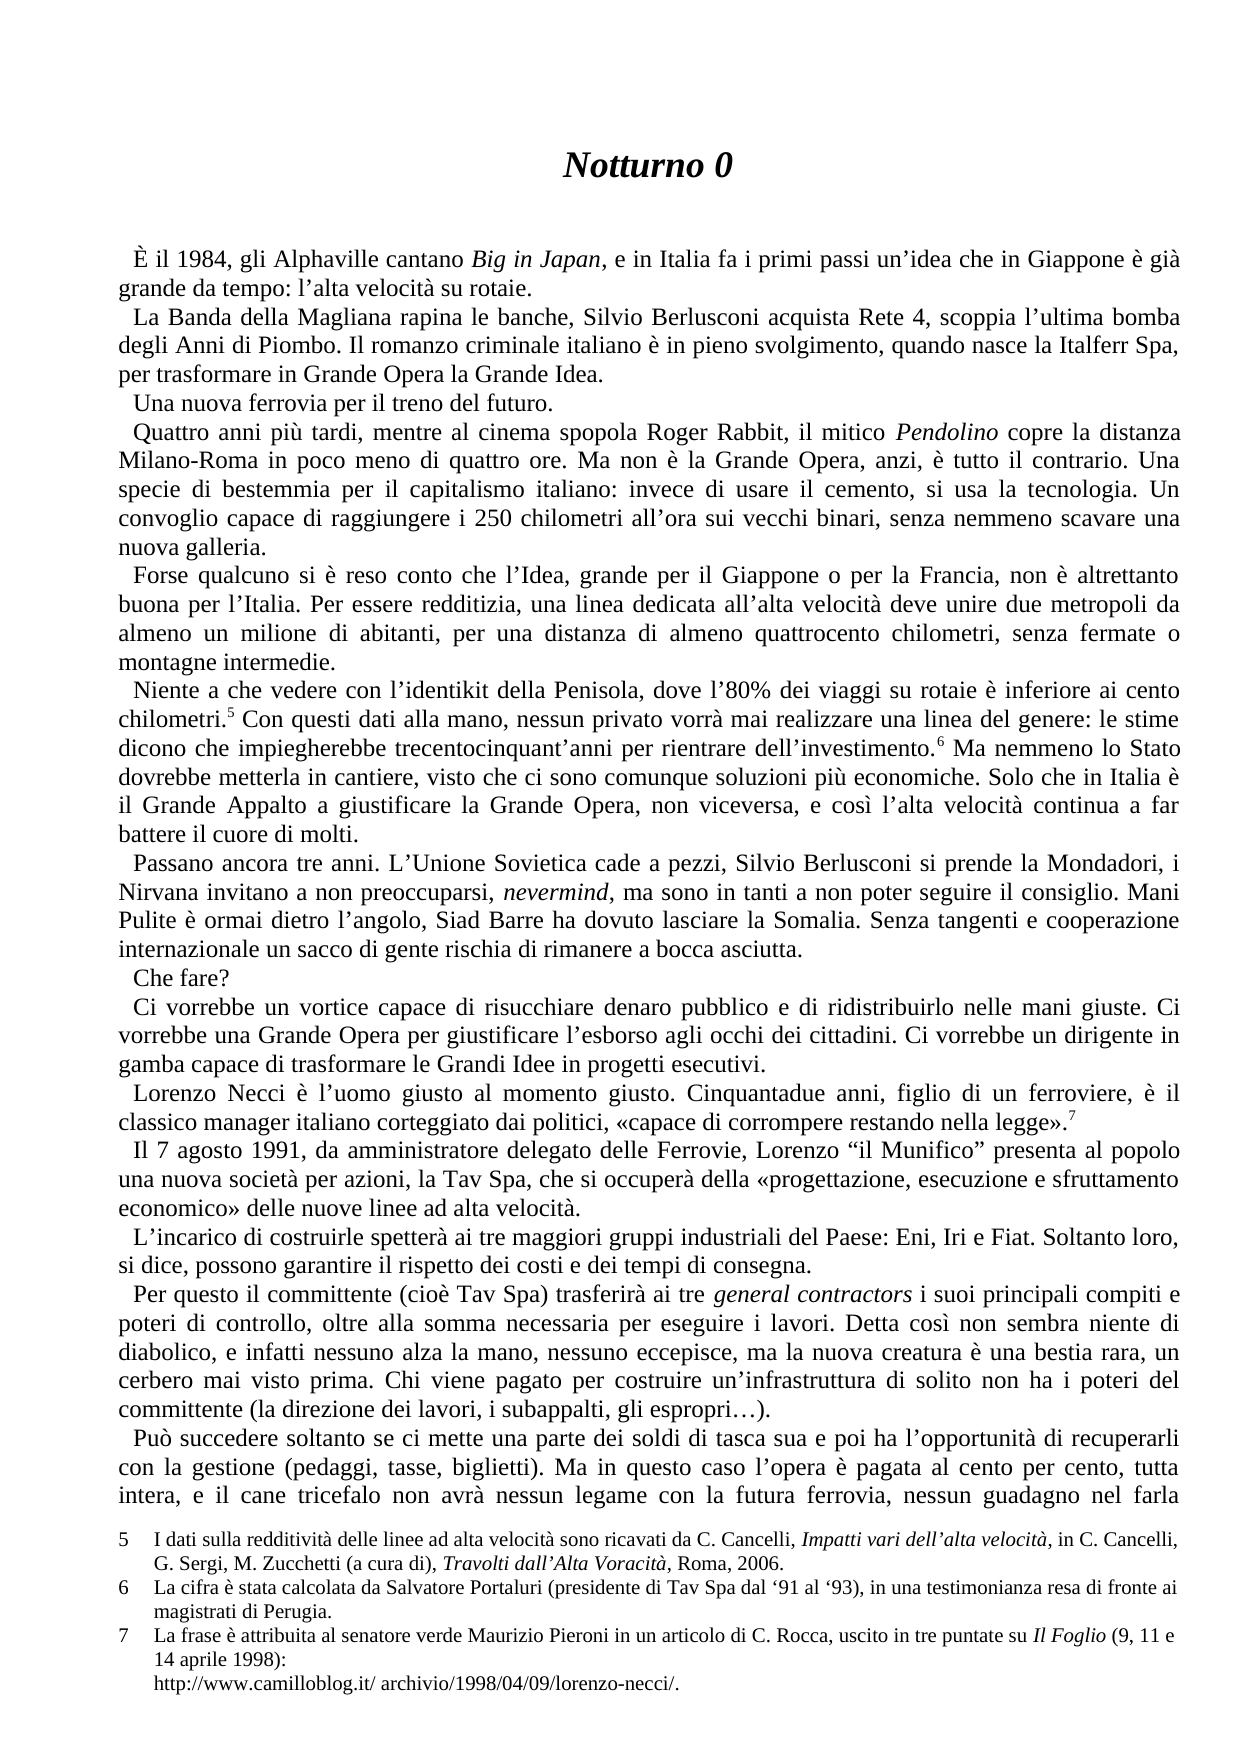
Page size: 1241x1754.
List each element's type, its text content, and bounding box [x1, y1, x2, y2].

text La frase è attribuita al senatore verde Maurizio Pieroni in un articolo di C. Rocca, uscito in tre puntate su Il Foglio (9, 11 e 14 aprile 1998): http://www.camilloblog.it/ archivio/1998/04/09/lorenzo-necci/. [118, 1623, 1181, 1695]
text Può succedere soltanto se ci mette una parte dei soldi di tasca sua e poi ha l’opportunità di recuperarli con la gestione (pedaggi, tasse, biglietti). Ma in questo caso l’opera è pagata al cento per cento, tutta intera, e il cane tricefalo non avrà nessun legame con la futura ferrovia, nessun guadagno nel farla [118, 1423, 1181, 1509]
text Quattro anni più tardi, mentre al cinema spopola Roger Rabbit, il mitico Pendolino copre la distanza Milano-Roma in poco meno di quattro ore. Ma non è la Grande Opera, anzi, è tutto il contrario. Una specie di bestemmia per il capitalismo italiano: invece di usare il cemento, si usa la tecnologia. Un convoglio capace di raggiungere i 250 chilometri all’ora sui vecchi binari, senza nemmeno scavare una nuova galleria. [118, 417, 1181, 561]
text Forse qualcuno si è reso conto che l’Idea, grande per il Giappone o per la Francia, non è altrettanto buona per l’Italia. Per essere redditizia, una linea dedicata all’alta velocità deve unire due metropoli da almeno un milione di abitanti, per una distanza di almeno quattrocento chilometri, senza fermate o montagne intermedie. [118, 561, 1181, 676]
text Ci vorrebbe un vortice capace di risucchiare denaro pubblico e di ridistribuirlo nelle mani giuste. Ci vorrebbe una Grande Opera per giustificare l’esborso agli occhi dei cittadini. Ci vorrebbe un dirigente in gamba capace di trasformare le Grandi Idee in progetti esecutivi. [118, 992, 1181, 1078]
text Niente a che vedere con l’identikit della Penisola, dove l’80% dei viaggi su rotaie è inferiore ai cento chilometri. Con questi dati alla mano, nessun privato vorrà mai realizzare una linea del genere: le stime dicono che impiegherebbe trecentocinquant’anni per rientrare dell’investimento. Ma nemmeno lo Stato dovrebbe metterla in cantiere, visto che ci sono comunque soluzioni più economiche. Solo che in Italia è il Grande Appalto a giustificare la Grande Opera, non viceversa, e così l’alta velocità continua a far battere il cuore di molti. [118, 676, 1181, 848]
text Lorenzo Necci è l’uomo giusto al momento giusto. Cinquantadue anni, figlio di un ferroviere, è il classico manager italiano corteggiato dai politici, «capace di corrompere restando nella legge». [118, 1078, 1181, 1136]
subtitle Notturno 0 [118, 143, 1181, 186]
text La cifra è stata calcolata da Salvatore Portaluri (presidente di Tav Spa dal ‘91 al ‘93), in una testimonianza resa di fronte ai magistrati di Perugia. [118, 1574, 1181, 1623]
text È il 1984, gli Alphaville cantano Big in Japan, e in Italia fa i primi passi un’idea che in Giappone è già grande da tempo: l’alta velocità su rotaie. [118, 244, 1181, 302]
text Che fare? [118, 963, 1181, 992]
text Per questo il committente (cioè Tav Spa) trasferirà ai tre general contractors i suoi principali compiti e poteri di controllo, oltre alla somma necessaria per eseguire i lavori. Detta così non sembra niente di diabolico, e infatti nessuno alza la mano, nessuno eccepisce, ma la nuova creatura è una bestia rara, un cerbero mai visto prima. Chi viene pagato per costruire un’infrastruttura di solito non ha i poteri del committente (la direzione dei lavori, i subappalti, gli espropri…). [118, 1279, 1181, 1423]
text Il 7 agosto 1991, da amministratore delegato delle Ferrovie, Lorenzo “il Munifico” presenta al popolo una nuova società per azioni, la Tav Spa, che si occuperà della «progettazione, esecuzione e sfruttamento economico» delle nuove linee ad alta velocità. [118, 1136, 1181, 1222]
text Una nuova ferrovia per il treno del futuro. [118, 388, 1181, 417]
text L’incarico di costruirle spetterà ai tre maggiori gruppi industriali del Paese: Eni, Iri e Fiat. Soltanto loro, si dice, possono garantire il rispetto dei costi e dei tempi di consegna. [118, 1222, 1181, 1279]
text I dati sulla redditività delle linee ad alta velocità sono ricavati da C. Cancelli, Impatti vari dell’alta velocità, in C. Cancelli, G. Sergi, M. Zucchetti (a cura di), Travolti dall’Alta Voracità, Roma, 2006. [118, 1526, 1181, 1574]
text La Banda della Magliana rapina le banche, Silvio Berlusconi acquista Rete 4, scoppia l’ultima bomba degli Anni di Piombo. Il romanzo criminale italiano è in pieno svolgimento, quando nasce la Italferr Spa, per trasformare in Grande Opera la Grande Idea. [118, 302, 1181, 388]
text Passano ancora tre anni. L’Unione Sovietica cade a pezzi, Silvio Berlusconi si prende la Mondadori, i Nirvana invitano a non preoccuparsi, nevermind, ma sono in tanti a non poter seguire il consiglio. Mani Pulite è ormai dietro l’angolo, Siad Barre ha dovuto lasciare la Somalia. Senza tangenti e cooperazione internazionale un sacco di gente rischia di rimanere a bocca asciutta. [118, 848, 1181, 963]
